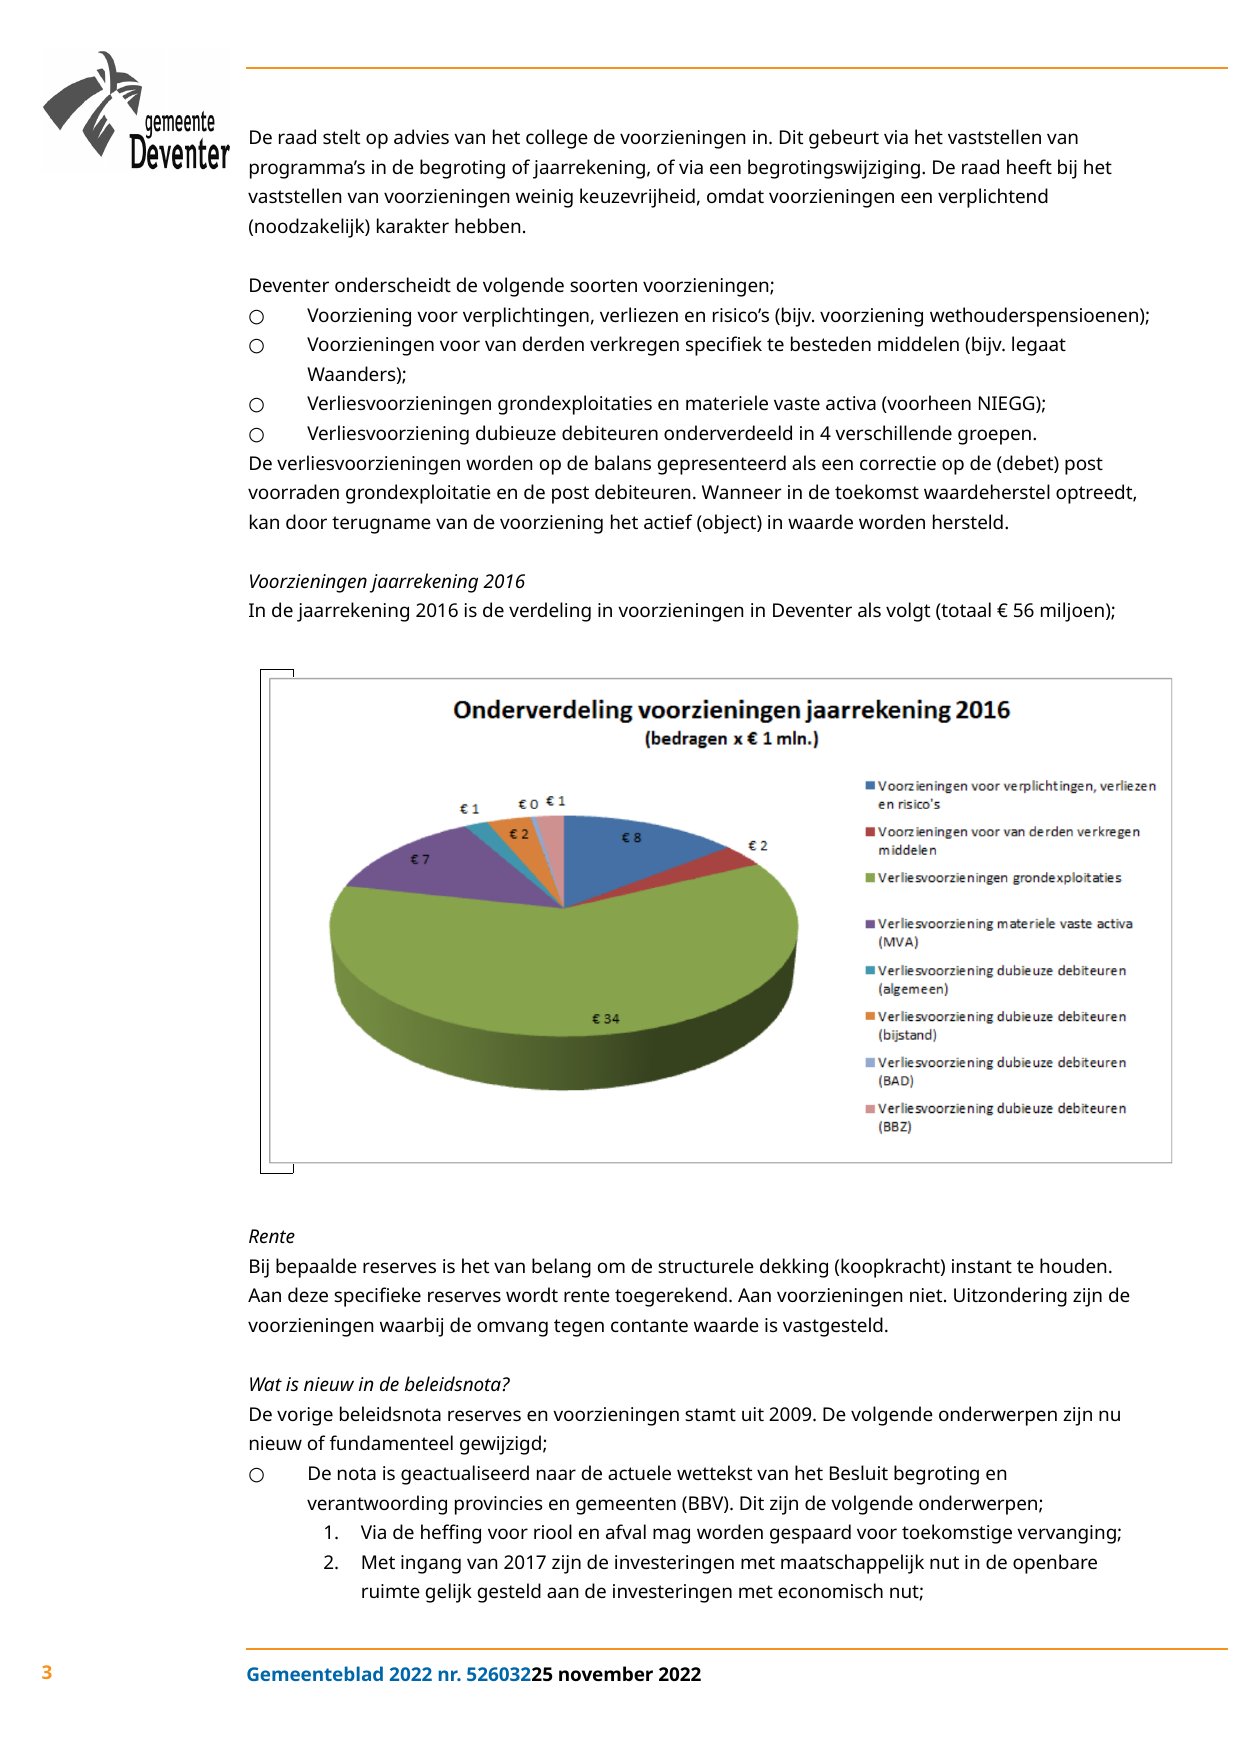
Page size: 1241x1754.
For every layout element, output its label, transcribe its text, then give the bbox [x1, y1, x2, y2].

text Rente [248, 1223, 1152, 1249]
list Voorziening voor verplichtingen, verliezen en risico’s (bijv. voorziening wethouderspensioenen); [248, 302, 1152, 328]
picture [41, 47, 231, 172]
list Via de heffing voor riool en afval mag worden gespaard voor toekomstige vervanging; [323, 1519, 1152, 1545]
list De nota is geactualiseerd naar de actuele wettekst van het Besluit begroting en verantwoording provincies en gemeenten (BBV). Dit zijn de volgende onderwerpen; [248, 1460, 1152, 1515]
list Verliesvoorziening dubieuze debiteuren onderverdeeld in 4 verschillende groepen. [248, 420, 1152, 446]
text Voorzieningen jaarrekening 2016 [248, 568, 1152, 594]
picture [268, 677, 1173, 1164]
list Voorzieningen voor van derden verkregen specifiek te besteden middelen (bijv. legaat Waanders); [248, 331, 1152, 387]
text De raad stelt op advies van het college de voorzieningen in. Dit gebeurt via het vaststellen van programma’s in de begroting of jaarrekening, of via een begrotingswijziging. De raad heeft bij het vaststellen van voorzieningen weinig keuzevrijheid, omdat voorzieningen een verplichtend (noodzakelijk) karakter hebben. [248, 124, 1152, 239]
text Bij bepaalde reserves is het van belang om de structurele dekking (koopkracht) instant te houden. Aan deze specifieke reserves wordt rente toegerekend. Aan voorzieningen niet. Uitzondering zijn de voorzieningen waarbij de omvang tegen contante waarde is vastgesteld. [248, 1253, 1152, 1338]
text De vorige beleidsnota reserves en voorzieningen stamt uit 2009. De volgende onderwerpen zijn nu nieuw of fundamenteel gewijzigd; [248, 1401, 1152, 1456]
list Verliesvoorzieningen grondexploitaties en materiele vaste activa (voorheen NIEGG); [248, 391, 1152, 416]
text Deventer onderscheidt de volgende soorten voorzieningen; [248, 272, 1152, 298]
text De verliesvoorzieningen worden op de balans gepresenteerd als een correctie op de (debet) post voorraden grondexploitatie en de post debiteuren. Wanneer in de toekomst waardeherstel optreedt, kan door terugname van de voorziening het actief (object) in waarde worden hersteld. [248, 450, 1152, 535]
list Met ingang van 2017 zijn de investeringen met maatschappelijk nut in de openbare ruimte gelijk gesteld aan de investeringen met economisch nut; [323, 1549, 1152, 1604]
text In de jaarrekening 2016 is de verdeling in voorzieningen in Deventer als volgt (totaal € 56 miljoen); [248, 598, 1152, 623]
text Wat is nieuw in de beleidsnota? [248, 1371, 1152, 1397]
